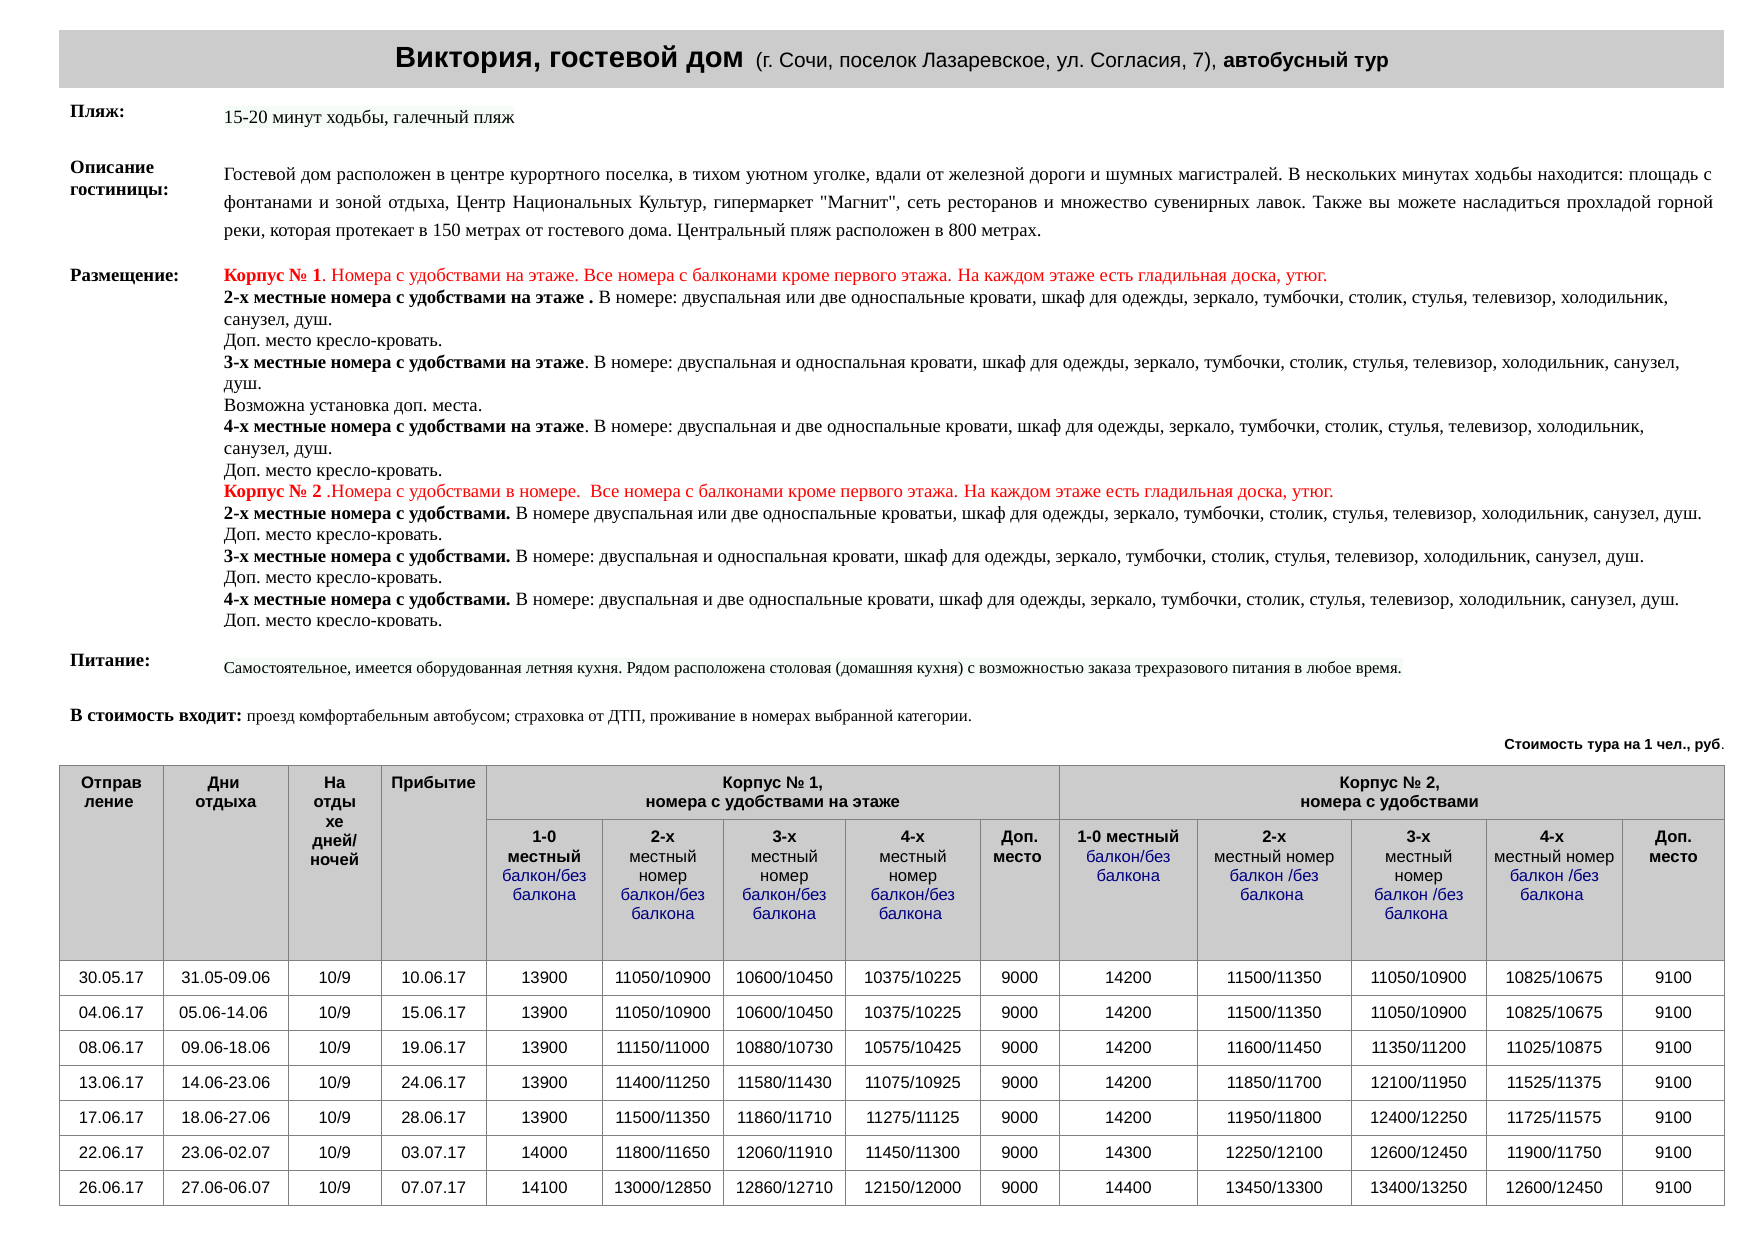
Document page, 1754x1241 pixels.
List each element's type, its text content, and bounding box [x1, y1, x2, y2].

table_cell 2-х местный номер балкон/без балкона [603, 820, 723, 960]
table_cell 11025/10875 [1487, 1031, 1622, 1065]
table_cell 27.06-06.07 [164, 1171, 288, 1204]
table_cell 10825/10675 [1487, 996, 1622, 1030]
table_cell 12860/12710 [724, 1171, 845, 1204]
table_cell 9100 [1623, 1031, 1724, 1065]
table_cell 9100 [1623, 961, 1724, 995]
table_cell 11525/11375 [1487, 1066, 1622, 1100]
table_cell 08.06.17 [60, 1031, 163, 1065]
table_cell 11450/11300 [846, 1136, 980, 1170]
table_cell 10/9 [289, 1136, 381, 1170]
table_cell 28.06.17 [382, 1101, 486, 1135]
table_cell В стоимость входит: проезд комфортабельным автобусом; страховка от ДТП, проживание в номерах выбранной категории. [59, 693, 1724, 736]
table_header Корпус № 1, номера с удобствами на этаже [487, 766, 1059, 819]
table_cell 10375/10225 [846, 996, 980, 1030]
table_cell 10575/10425 [846, 1031, 980, 1065]
table_cell 13000/12850 [603, 1171, 723, 1204]
table_cell 09.06-18.06 [164, 1031, 288, 1065]
table_cell 13400/13250 [1352, 1171, 1486, 1204]
table_header Корпус № 2, номера с удобствами [1060, 766, 1724, 819]
table_cell 14200 [1060, 1101, 1197, 1135]
table_cell 4-х местный номер балкон /без балкона [1487, 820, 1622, 960]
table_cell Размещение: [59, 254, 213, 638]
table_cell 10600/10450 [724, 961, 845, 995]
table_cell 2-х местный номер балкон /без балкона [1198, 820, 1351, 960]
table_cell Самостоятельное, имеется оборудованная летняя кухня. Рядом расположена столовая (домашняя кухня) с возможностью заказа трехразового питания в любое время. [213, 638, 1724, 692]
table_cell 13900 [487, 1101, 602, 1135]
table_cell 1-0 местный балкон/без балкона [487, 820, 602, 960]
table_cell 11275/11125 [846, 1101, 980, 1135]
table_cell 9000 [981, 1066, 1059, 1100]
table_cell 12060/11910 [724, 1136, 845, 1170]
table_cell 9100 [1623, 1171, 1724, 1204]
table_cell 12100/11950 [1352, 1066, 1486, 1100]
table_cell 11150/11000 [603, 1031, 723, 1065]
table_cell 18.06-27.06 [164, 1101, 288, 1135]
table_cell 30.05.17 [60, 961, 163, 995]
table_cell 17.06.17 [60, 1101, 163, 1135]
table_cell 10825/10675 [1487, 961, 1622, 995]
table_cell 9100 [1623, 1101, 1724, 1135]
table_cell 14300 [1060, 1136, 1197, 1170]
table_cell 11500/11350 [1198, 996, 1351, 1030]
table_header Дни отдыха [164, 766, 288, 960]
table_cell 11500/11350 [603, 1101, 723, 1135]
table_cell 9000 [981, 996, 1059, 1030]
table_cell 10880/10730 [724, 1031, 845, 1065]
table_cell 10/9 [289, 1066, 381, 1100]
table_cell 23.06-02.07 [164, 1136, 288, 1170]
table_cell Корпус № 1. Номера с удобствами на этаже. Все номера с балконами кроме первого этажа. На каждом этаже есть гладильная доска, утюг. 2-х местные номера с удобствами на этаже . В номере: двуспальная или две односпальные кровати, шкаф для одежды, зеркало, тумбочки, столик, стулья, телевизор, холодильник, санузел, душ. Доп. место кресло-кровать. 3-х местные номера с удобствами на этаже. В номере: двуспальная и односпальная кровати, шкаф для одежды, зеркало, тумбочки, столик, стулья, телевизор, холодильник, санузел, душ. Возможна установка доп. места. 4-х местные номера с удобствами на этаже. В номере: двуспальная и две односпальные кровати, шкаф для одежды, зеркало, тумбочки, столик, стулья, телевизор, холодильник, санузел, душ. Доп. место кресло-кровать. Корпус № 2 .Номера с удобствами в номере. Все номера с балконами кроме первого этажа. На каждом этаже есть гладильная доска, утюг. 2-х местные номера с удобствами. В номере двуспальная или две односпальные кроватьи, шкаф для одежды, зеркало, тумбочки, столик, стулья, телевизор, холодильник, санузел, душ. Доп. место кресло-кровать. 3-х местные номера с удобствами. В номере: двуспальная и односпальная кровати, шкаф для одежды, зеркало, тумбочки, столик, стулья, телевизор, холодильник, санузел, душ. Доп. место кресло-кровать. 4-х местные номера с удобствами. В номере: двуспальная и две односпальные кровати, шкаф для одежды, зеркало, тумбочки, столик, стулья, телевизор, холодильник, санузел, душ. Доп. место кресло-кровать. [213, 254, 1724, 638]
table_cell 14200 [1060, 1031, 1197, 1065]
table_cell 13450/13300 [1198, 1171, 1351, 1204]
table_cell 04.06.17 [60, 996, 163, 1030]
table_cell 14200 [1060, 1066, 1197, 1100]
table_cell 10/9 [289, 1031, 381, 1065]
table_cell 10/9 [289, 1101, 381, 1135]
table_cell 11850/11700 [1198, 1066, 1351, 1100]
table_cell 11950/11800 [1198, 1101, 1351, 1135]
table_cell 9100 [1623, 1136, 1724, 1170]
table_cell 11075/10925 [846, 1066, 980, 1100]
table_header Отправ ление [60, 766, 163, 960]
table_cell 05.06-14.06 [164, 996, 288, 1030]
table_cell 10600/10450 [724, 996, 845, 1030]
table_cell 07.07.17 [382, 1171, 486, 1204]
table_cell 14400 [1060, 1171, 1197, 1204]
table_cell 26.06.17 [60, 1171, 163, 1204]
table_cell 12250/12100 [1198, 1136, 1351, 1170]
table_cell 11050/10900 [1352, 996, 1486, 1030]
table_cell 11050/10900 [1352, 961, 1486, 995]
table_cell 9000 [981, 1171, 1059, 1204]
table_cell 10/9 [289, 1171, 381, 1204]
table_cell 11860/11710 [724, 1101, 845, 1135]
table_cell 14.06-23.06 [164, 1066, 288, 1100]
table_cell Питание: [59, 638, 213, 692]
table_cell 14000 [487, 1136, 602, 1170]
table_cell 3-х местный номер балкон /без балкона [1352, 820, 1486, 960]
table_cell 11050/10900 [603, 996, 723, 1030]
table_cell 13900 [487, 1066, 602, 1100]
table_cell 11350/11200 [1352, 1031, 1486, 1065]
table_cell 11800/11650 [603, 1136, 723, 1170]
table_cell 15.06.17 [382, 996, 486, 1030]
table_cell 11600/11450 [1198, 1031, 1351, 1065]
table_cell Доп. место [1623, 820, 1724, 960]
table_header Прибытие [382, 766, 486, 960]
table_cell 9000 [981, 1101, 1059, 1135]
table_cell 4-х местный номер балкон/без балкона [846, 820, 980, 960]
table_cell 15-20 минут ходьбы, галечный пляж [213, 89, 1724, 145]
table_cell 14200 [1060, 961, 1197, 995]
table_cell 14100 [487, 1171, 602, 1204]
table_header Виктория, гостевой дом (г. Сочи, поселок Лазаревское, ул. Согласия, 7), автобусный тур [59, 30, 1724, 88]
table_cell 9000 [981, 961, 1059, 995]
table_cell 13900 [487, 1031, 602, 1065]
table_cell 10/9 [289, 996, 381, 1030]
text Стоимость тура на 1 чел., руб. [59, 736, 1724, 753]
table_cell 12150/12000 [846, 1171, 980, 1204]
table_cell 19.06.17 [382, 1031, 486, 1065]
table_cell 13900 [487, 996, 602, 1030]
table_cell 10.06.17 [382, 961, 486, 995]
table_cell 22.06.17 [60, 1136, 163, 1170]
table_cell 9100 [1623, 996, 1724, 1030]
table_cell 24.06.17 [382, 1066, 486, 1100]
table_cell 11900/11750 [1487, 1136, 1622, 1170]
table_cell Пляж: [59, 89, 213, 145]
table_cell 10/9 [289, 961, 381, 995]
table_cell 14200 [1060, 996, 1197, 1030]
table_cell Гостевой дом расположен в центре курортного поселка, в тихом уютном уголке, вдали от железной дороги и шумных магистралей. В нескольких минутах ходьбы находится: площадь с фонтанами и зоной отдыха, Центр Национальных Культур, гипермаркет "Магнит", сеть ресторанов и множество сувенирных лавок. Также вы можете насладиться прохладой горной реки, которая протекает в 150 метрах от гостевого дома. Центральный пляж расположен в 800 метрах. [213, 145, 1724, 253]
table_cell 12600/12450 [1487, 1171, 1622, 1204]
table_cell 11725/11575 [1487, 1101, 1622, 1135]
table_header На отды хе дней/ ночей [289, 766, 381, 960]
table_cell 9000 [981, 1031, 1059, 1065]
table_cell Доп. место [981, 820, 1059, 960]
table_cell 13.06.17 [60, 1066, 163, 1100]
table_cell 13900 [487, 961, 602, 995]
table_cell 1-0 местный балкон/без балкона [1060, 820, 1197, 960]
table_cell 11500/11350 [1198, 961, 1351, 995]
table_cell Описание гостиницы: [59, 145, 213, 253]
table_cell 9100 [1623, 1066, 1724, 1100]
table_cell 10375/10225 [846, 961, 980, 995]
table_cell 12400/12250 [1352, 1101, 1486, 1135]
table_cell 03.07.17 [382, 1136, 486, 1170]
table_cell 11050/10900 [603, 961, 723, 995]
table_cell 11580/11430 [724, 1066, 845, 1100]
table_cell 31.05-09.06 [164, 961, 288, 995]
table_cell 3-х местный номер балкон/без балкона [724, 820, 845, 960]
table_cell 11400/11250 [603, 1066, 723, 1100]
table_cell 12600/12450 [1352, 1136, 1486, 1170]
table_cell 9000 [981, 1136, 1059, 1170]
